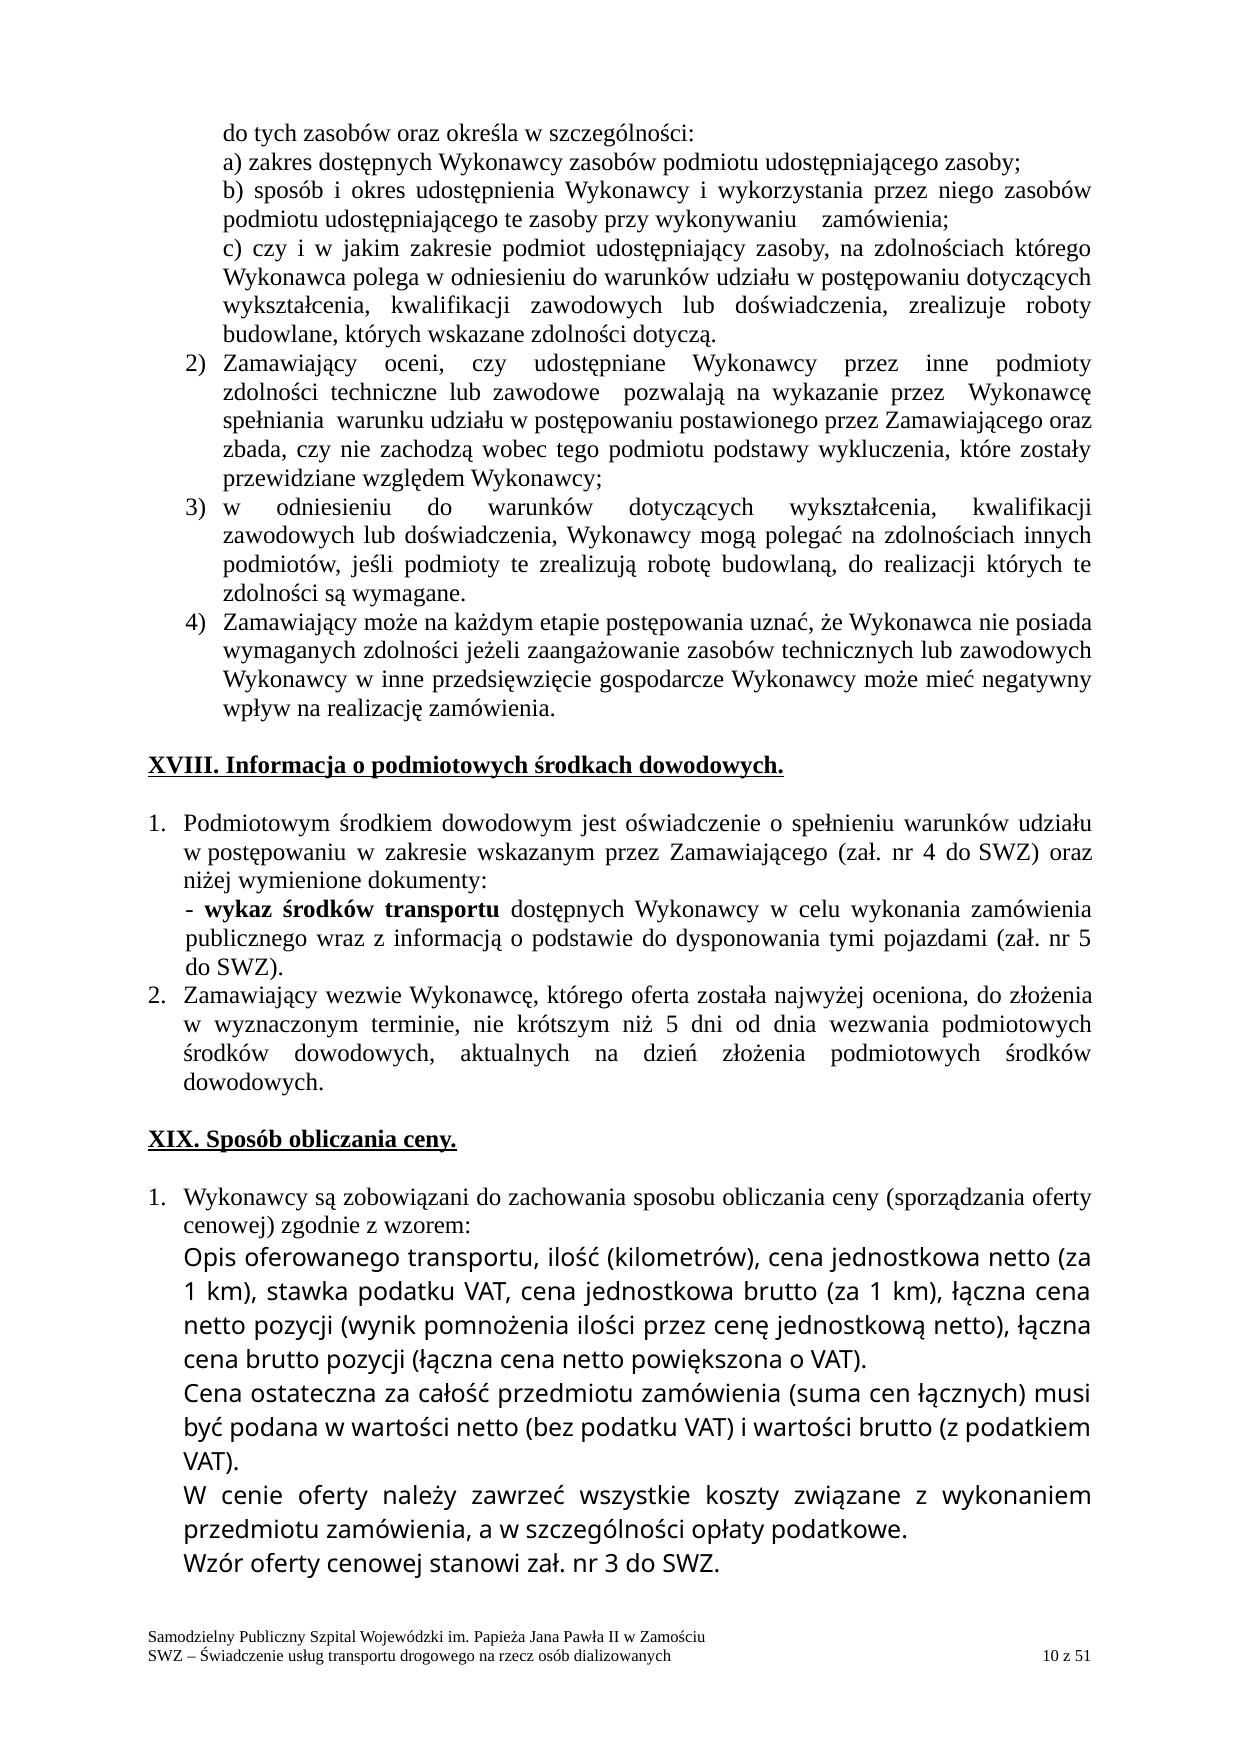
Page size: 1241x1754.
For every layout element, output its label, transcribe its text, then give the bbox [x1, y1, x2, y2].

text - wykaz środków transportu dostępnych Wykonawcy w celu wykonania zamówienia publicznego wraz z informacją o podstawie do dysponowania tymi pojazdami (zał. nr 5 do SWZ). [185, 894, 1092, 981]
list b) sposób i okres udostępnienia Wykonawcy i wykorzystania przez niego zasobów podmiotu udostępniającego te zasoby przy wykonywaniu zamówienia; [185, 176, 1092, 233]
list Wykonawcy są zobowiązani do zachowania sposobu obliczania ceny (sporządzania oferty cenowej) zgodnie z wzorem: [148, 1182, 1092, 1239]
list Podmiotowym środkiem dowodowym jest oświadczenie o spełnieniu warunków udziału w postępowaniu w zakresie wskazanym przez Zamawiającego (zał. nr 4 do SWZ) oraz niżej wymienione dokumenty: [148, 808, 1092, 894]
list do tych zasobów oraz określa w szczególności: [185, 118, 1092, 147]
text XIX. Sposób obliczania ceny. [148, 1124, 1092, 1153]
list Opis oferowanego transportu, ilość (kilometrów), cena jednostkowa netto (za 1 km), stawka podatku VAT, cena jednostkowa brutto (za 1 km), łączna cena netto pozycji (wynik pomnożenia ilości przez cenę jednostkową netto), łączna cena brutto pozycji (łączna cena netto powiększona o VAT). [148, 1239, 1092, 1376]
list c) czy i w jakim zakresie podmiot udostępniający zasoby, na zdolnościach którego Wykonawca polega w odniesieniu do warunków udziału w postępowaniu dotyczących wykształcenia, kwalifikacji zawodowych lub doświadczenia, zrealizuje roboty budowlane, których wskazane zdolności dotyczą. [185, 233, 1092, 348]
list Zamawiający oceni, czy udostępniane Wykonawcy przez inne podmioty zdolności techniczne lub zawodowe pozwalają na wykazanie przez Wykonawcę spełniania warunku udziału w postępowaniu postawionego przez Zamawiającego oraz zbada, czy nie zachodzą wobec tego podmiotu podstawy wykluczenia, które zostały przewidziane względem Wykonawcy; [185, 348, 1092, 492]
list Cena ostateczna za całość przedmiotu zamówienia (suma cen łącznych) musi być podana w wartości netto (bez podatku VAT) i wartości brutto (z podatkiem VAT). [148, 1376, 1092, 1478]
list a) zakres dostępnych Wykonawcy zasobów podmiotu udostępniającego zasoby; [185, 147, 1092, 176]
list Wzór oferty cenowej stanowi zał. nr 3 do SWZ. [148, 1546, 1092, 1580]
text XVIII. Informacja o podmiotowych środkach dowodowych. [148, 751, 1092, 779]
list Zamawiający może na każdym etapie postępowania uznać, że Wykonawca nie posiada wymaganych zdolności jeżeli zaangażowanie zasobów technicznych lub zawodowych Wykonawcy w inne przedsięwzięcie gospodarcze Wykonawcy może mieć negatywny wpływ na realizację zamówienia. [185, 607, 1092, 722]
list Zamawiający wezwie Wykonawcę, którego oferta została najwyżej oceniona, do złożenia w wyznaczonym terminie, nie krótszym niż 5 dni od dnia wezwania podmiotowych środków dowodowych, aktualnych na dzień złożenia podmiotowych środków dowodowych. [148, 981, 1092, 1096]
list W cenie oferty należy zawrzeć wszystkie koszty związane z wykonaniem przedmiotu zamówienia, a w szczególności opłaty podatkowe. [148, 1478, 1092, 1546]
list w odniesieniu do warunków dotyczących wykształcenia, kwalifikacji zawodowych lub doświadczenia, Wykonawcy mogą polegać na zdolnościach innych podmiotów, jeśli podmioty te zrealizują robotę budowlaną, do realizacji których te zdolności są wymagane. [185, 492, 1092, 607]
